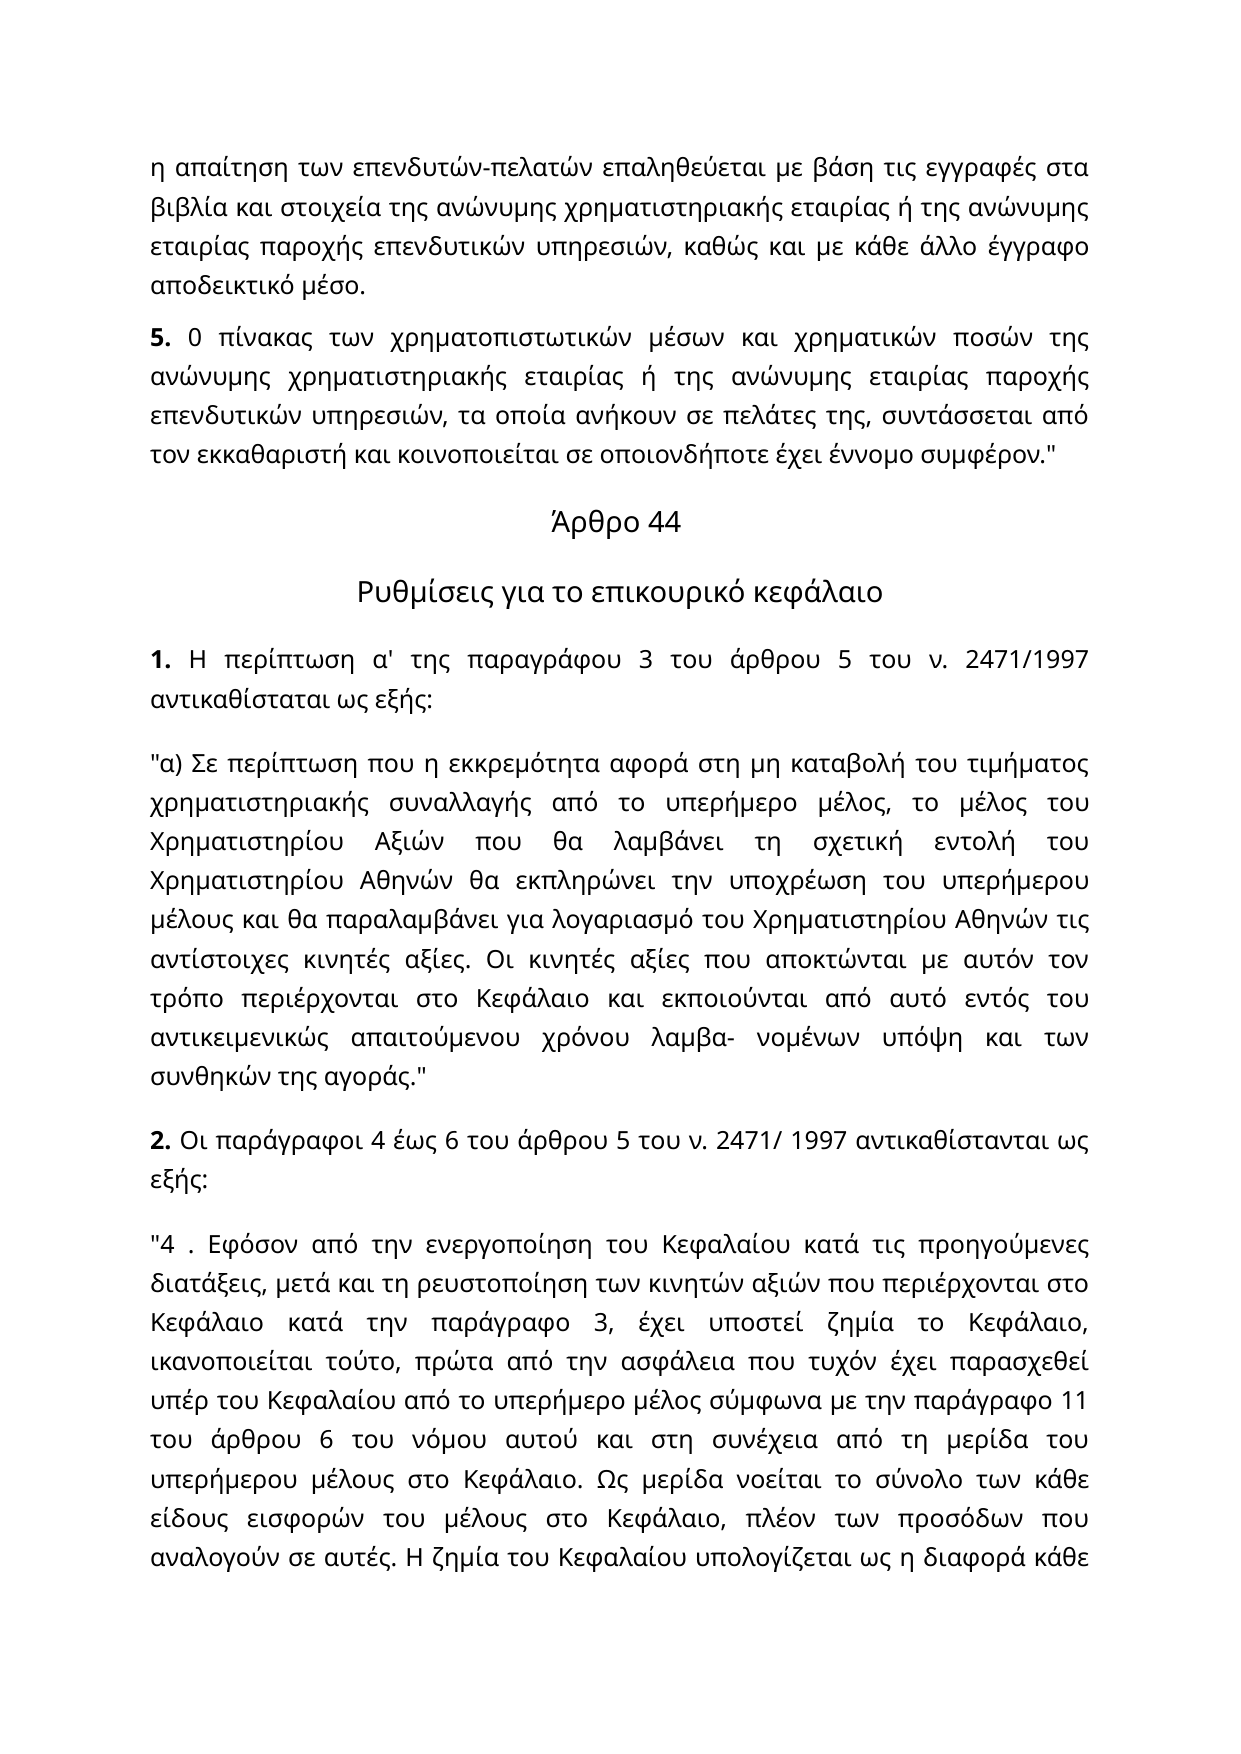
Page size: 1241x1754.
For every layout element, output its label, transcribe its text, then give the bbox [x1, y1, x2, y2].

text "α) Σε περίπτωση που η εκκρεμότητα αφορά στη μη καταβολή του τιμήματος χρηματιστηριακής συναλλαγής από το υπερήμερο μέλος, το μέλος του Χρηματιστηρίου Αξιών που θα λαμβάνει τη σχετική εντολή του Χρηματιστηρίου Αθηνών θα εκπληρώνει την υποχρέωση του υπερήμερου μέλους και θα παραλαμβάνει για λογαριασμό του Χρηματιστηρίου Αθηνών τις αντίστοιχες κινητές αξίες. Οι κινητές αξίες που αποκτώνται με αυτόν τον τρόπο περιέρχονται στο Κεφάλαιο και εκποιούνται από αυτό εντός του αντικειμενικώς απαιτούμενου χρόνου λαμβα- νομένων υπόψη και των συνθηκών της αγοράς." [150, 745, 1090, 1093]
text 1. Η περίπτωση α' της παραγράφου 3 του άρθρου 5 του ν. 2471/1997 αντικαθίσταται ως εξής: [150, 642, 1090, 715]
subtitle Ρυθμίσεις για το επικουρικό κεφάλαιο [150, 571, 1090, 611]
text "4 . Εφόσον από την ενεργοποίηση του Κεφαλαίου κατά τις προηγούμενες διατάξεις, μετά και τη ρευστοποίηση των κινητών αξιών που περιέρχονται στο Κεφάλαιο κατά την παράγραφο 3, έχει υποστεί ζημία το Κεφάλαιο, ικανοποιείται τούτο, πρώτα από την ασφάλεια που τυχόν έχει παρασχεθεί υπέρ του Κεφαλαίου από το υπερήμερο μέλος σύμφωνα με την παράγραφο 11 του άρθρου 6 του νόμου αυτού και στη συνέχεια από τη μερίδα του υπερήμερου μέλους στο Κεφάλαιο. Ως μερίδα νοείται το σύνολο των κάθε είδους εισφορών του μέλους στο Κεφάλαιο, πλέον των προσόδων που αναλογούν σε αυτές. Η ζημία του Κεφαλαίου υπολογίζεται ως η διαφορά κάθε [150, 1226, 1090, 1574]
text 5. 0 πίνακας των χρηματοπιστωτικών μέσων και χρηματικών ποσών της ανώνυμης χρηματιστηριακής εταιρίας ή της ανώνυμης εταιρίας παροχής επενδυτικών υπηρεσιών, τα οποία ανήκουν σε πελάτες της, συντάσσεται από τον εκκαθαριστή και κοινοποιείται σε οποιονδήποτε έχει έννομο συμφέρον." [150, 319, 1090, 471]
text 2. Οι παράγραφοι 4 έως 6 του άρθρου 5 του ν. 2471/ 1997 αντικαθίστανται ως εξής: [150, 1123, 1090, 1196]
subtitle Άρθρο 44 [150, 501, 1090, 541]
text η απαίτηση των επενδυτών-πελατών επαληθεύεται με βάση τις εγγραφές στα βιβλία και στοιχεία της ανώνυμης χρηματιστηριακής εταιρίας ή της ανώνυμης εταιρίας παροχής επενδυτικών υπηρεσιών, καθώς και με κάθε άλλο έγγραφο αποδεικτικό μέσο. [150, 150, 1090, 302]
